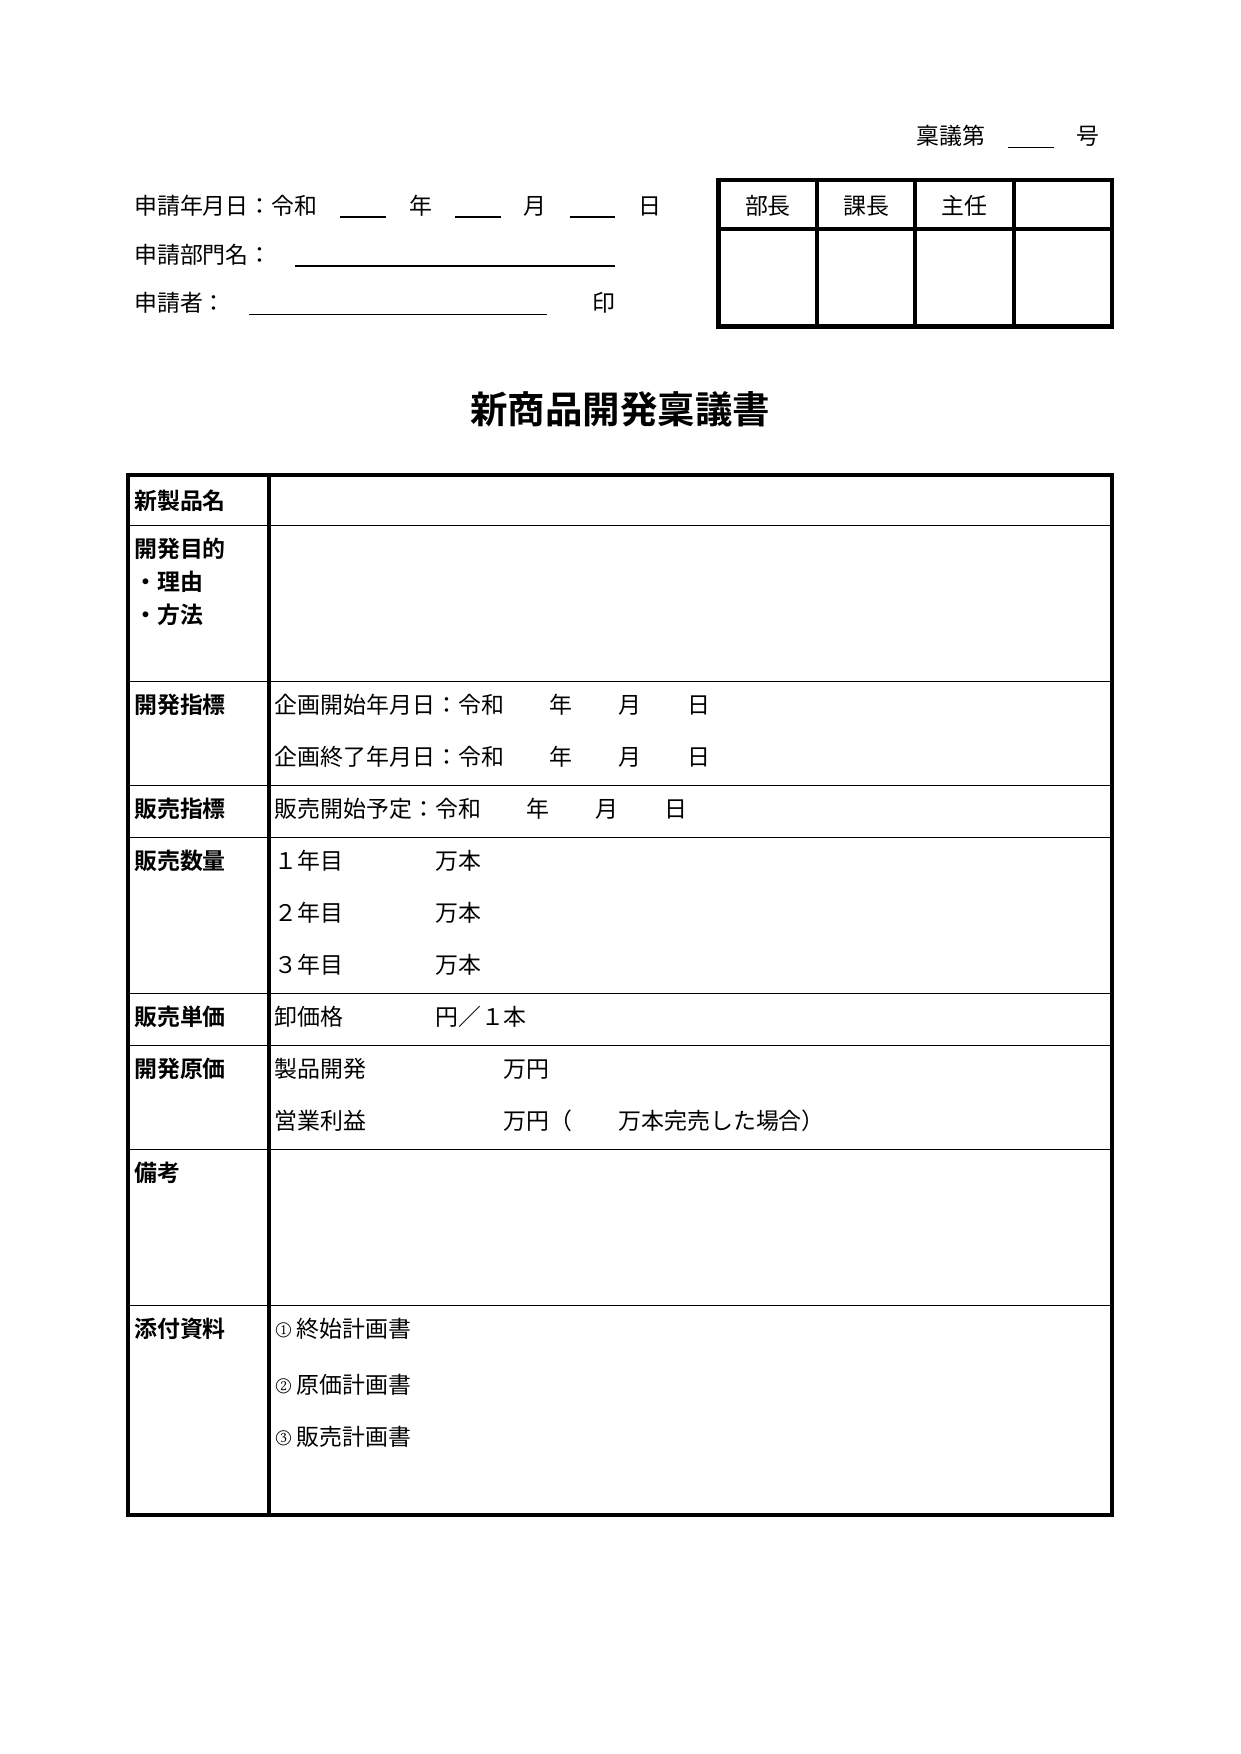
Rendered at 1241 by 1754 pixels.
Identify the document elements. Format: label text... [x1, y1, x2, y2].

table_cell [917, 231, 1012, 324]
table_cell [271, 1461, 1110, 1512]
table_cell [271, 577, 1110, 629]
table_cell ２年目 万本 [271, 889, 1110, 941]
table_cell 開発目的 ・理由 ・方法 [130, 526, 267, 681]
table_cell 申請部門名： [128, 227, 716, 275]
table_cell 営業利益 万円（ 万本完売した場合） [271, 1097, 1110, 1149]
table_cell [271, 1201, 1110, 1253]
table_cell [271, 629, 1110, 681]
table_cell ③販売計画書 [271, 1409, 1110, 1461]
table_cell [721, 231, 815, 324]
title 新商品開発稟議書 [118, 380, 1122, 434]
table_header 部長 [721, 182, 815, 227]
text 稟議第 号 [118, 118, 1122, 151]
table_cell [271, 1150, 1110, 1201]
table_cell 卸価格 円／１本 [271, 994, 1110, 1045]
table_header [1016, 182, 1110, 227]
table_header 申請年月日：令和 年 月 日 [128, 178, 716, 227]
table_cell 販売単価 [130, 994, 267, 1045]
table_cell 開発原価 [130, 1046, 267, 1149]
table_cell ３年目 万本 [271, 941, 1110, 993]
table_cell [271, 1253, 1110, 1304]
table_cell １年目 万本 [271, 838, 1110, 889]
table_header 課長 [819, 182, 913, 227]
table_cell 申請者： 印 [128, 275, 716, 324]
table_header 新製品名 [130, 477, 267, 525]
table_cell ②原価計画書 [271, 1357, 1110, 1408]
table_cell [1016, 231, 1110, 324]
table_cell 備考 [130, 1150, 267, 1304]
table_cell 販売数量 [130, 838, 267, 993]
table_cell 企画終了年月日：令和 年 月 日 [271, 733, 1110, 785]
table_cell 販売開始予定：令和 年 月 日 [271, 786, 1110, 837]
table_cell 企画開始年月日：令和 年 月 日 [271, 682, 1110, 733]
table_header 主任 [917, 182, 1012, 227]
table_cell [819, 231, 913, 324]
table_cell 添付資料 [130, 1306, 267, 1512]
table_cell 販売指標 [130, 786, 267, 837]
table_cell 製品開発 万円 [271, 1046, 1110, 1097]
table_cell 開発指標 [130, 682, 267, 785]
table_cell ①終始計画書 [271, 1306, 1110, 1357]
table_header [271, 477, 1110, 525]
table_cell [271, 526, 1110, 577]
